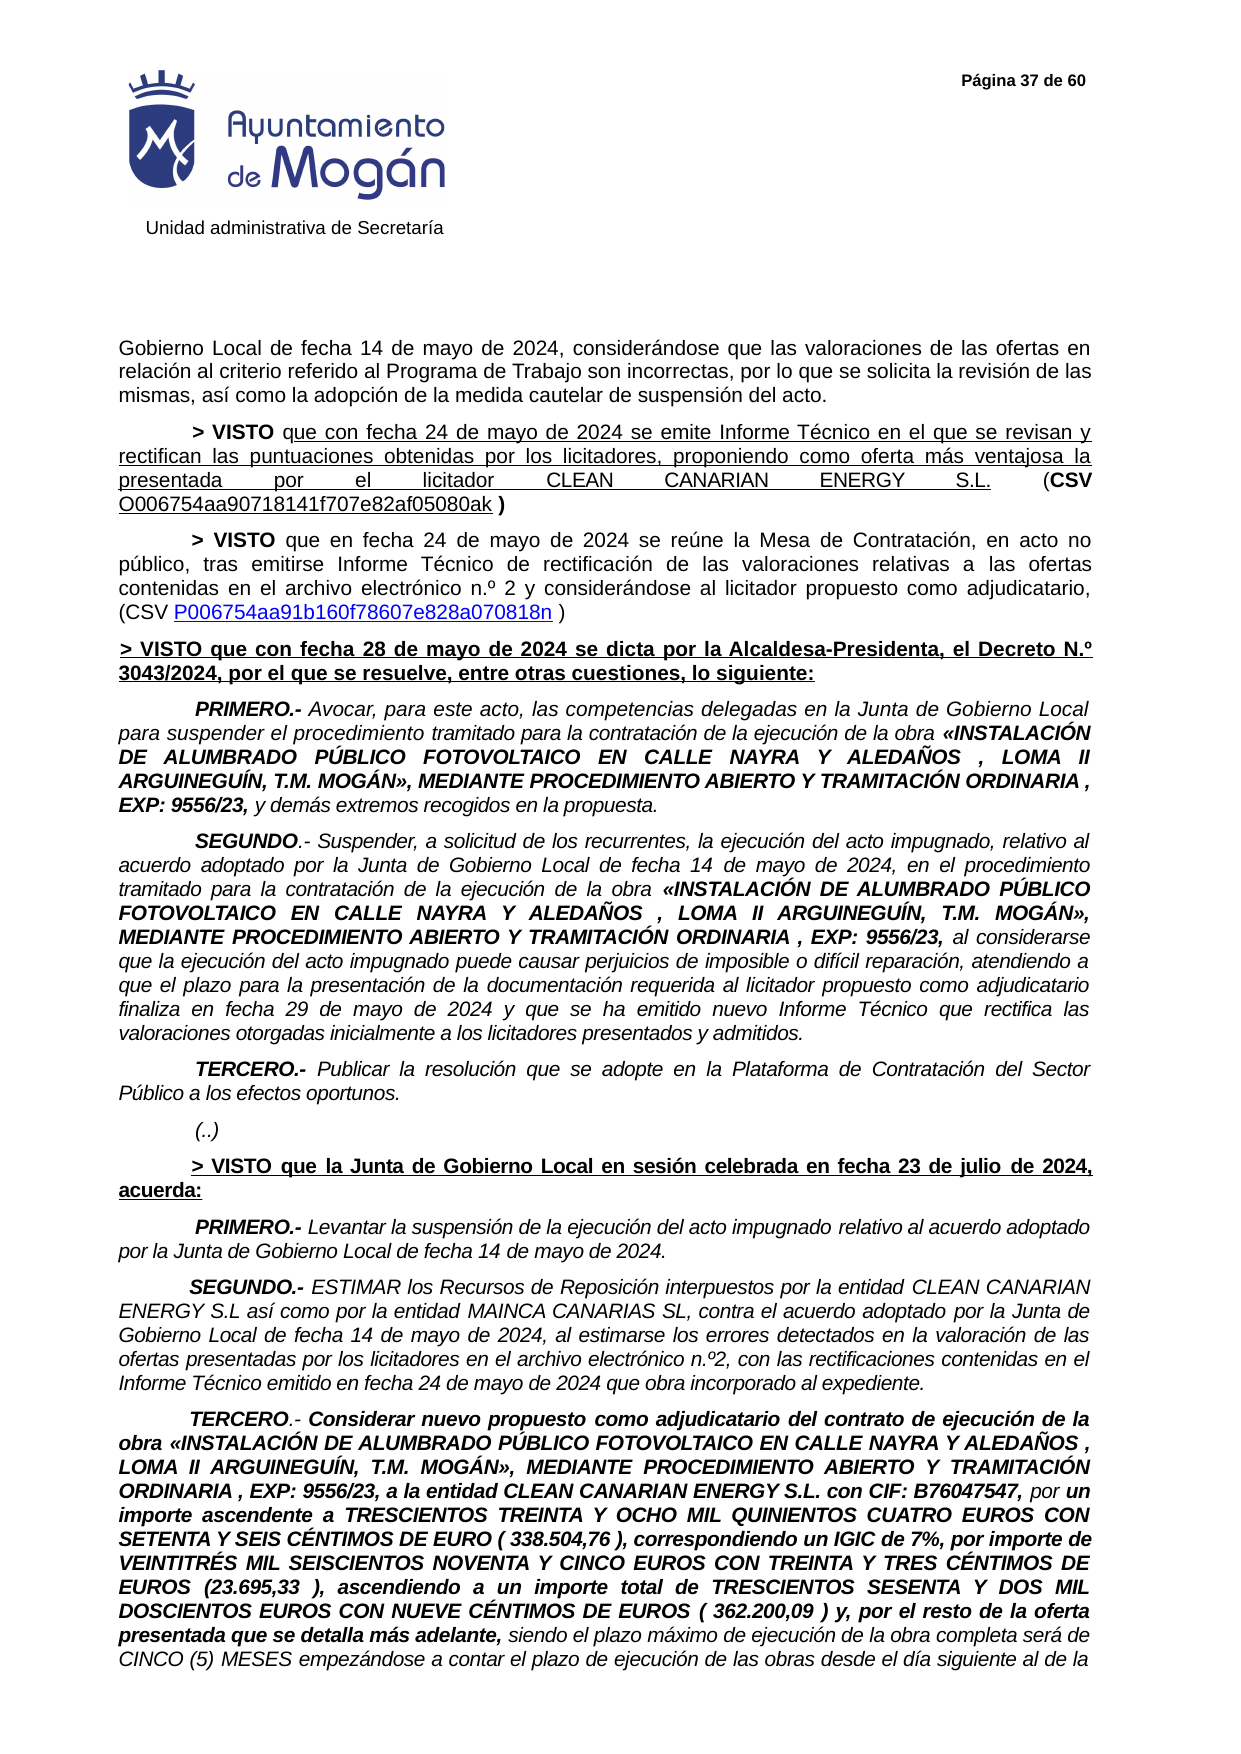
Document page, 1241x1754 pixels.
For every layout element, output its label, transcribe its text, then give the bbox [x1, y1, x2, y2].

text > VISTO que la Junta de Gobierno Local en sesión celebrada en fecha 23 de julio de 2024, acuerda: [118, 1154, 1092, 1202]
text Gobierno Local de fecha 14 de mayo de 2024, considerándose que las valoraciones de las ofertas en relación al criterio referido al Programa de Trabajo son incorrectas, por lo que se solicita la revisión de las mismas, así como la adopción de la medida cautelar de suspensión del acto. [118, 335, 1092, 407]
picture [128, 70, 445, 206]
text SEGUNDO.- ESTIMAR los Recursos de Reposición interpuestos por la entidad CLEAN CANARIAN ENERGY S.L así como por la entidad MAINCA CANARIAS SL, contra el acuerdo adoptado por la Junta de Gobierno Local de fecha 14 de mayo de 2024, al estimarse los errores detectados en la valoración de las ofertas presentadas por los licitadores en el archivo electrónico n.º2, con las rectificaciones contenidas en el Informe Técnico emitido en fecha 24 de mayo de 2024 que obra incorporado al expediente. [118, 1275, 1092, 1395]
text (..) [118, 1118, 1092, 1142]
text > VISTO que con fecha 24 de mayo de 2024 se emite Informe Técnico en el que se revisan y rectifican las puntuaciones obtenidas por los licitadores, proponiendo como oferta más ventajosa la [118, 420, 1092, 465]
text presentada por el licitador CLEAN CANARIAN ENERGY S.L. (CSV O006754aa90718141f707e82af05080ak ) [118, 466, 1092, 516]
text > VISTO que con fecha 28 de mayo de 2024 se dicta por la Alcaldesa-Presidenta, el Decreto N.º 3043/2024, por el que se resuelve, entre otras cuestiones, lo siguiente: [118, 636, 1092, 684]
text TERCERO.- Publicar la resolución que se adopte en la Plataforma de Contratación del Sector Público a los efectos oportunos. [118, 1057, 1092, 1105]
text SEGUNDO.- Suspender, a solicitud de los recurrentes, la ejecución del acto impugnado, relativo al acuerdo adoptado por la Junta de Gobierno Local de fecha 14 de mayo de 2024, en el procedimiento tramitado para la contratación de la ejecución de la obra «INSTALACIÓN DE ALUMBRADO PÚBLICO FOTOVOLTAICO EN CALLE NAYRA Y ALEDAÑOS , LOMA II ARGUINEGUÍN, T.M. MOGÁN», MEDIANTE PROCEDIMIENTO ABIERTO Y TRAMITACIÓN ORDINARIA , EXP: 9556/23, al considerarse que la ejecución del acto impugnado puede causar perjuicios de imposible o difícil reparación, atendiendo a que el plazo para la presentación de la documentación requerida al licitador propuesto como adjudicatario finaliza en fecha 29 de mayo de 2024 y que se ha emitido nuevo Informe Técnico que rectifica las valoraciones otorgadas inicialmente a los licitadores presentados y admitidos. [118, 829, 1092, 1045]
text TERCERO.- Considerar nuevo propuesto como adjudicatario del contrato de ejecución de la obra «INSTALACIÓN DE ALUMBRADO PÚBLICO FOTOVOLTAICO EN CALLE NAYRA Y ALEDAÑOS , LOMA II ARGUINEGUÍN, T.M. MOGÁN», MEDIANTE PROCEDIMIENTO ABIERTO Y TRAMITACIÓN ORDINARIA , EXP: 9556/23, a la entidad CLEAN CANARIAN ENERGY S.L. con CIF: B76047547, por un importe ascendente a TRESCIENTOS TREINTA Y OCHO MIL QUINIENTOS CUATRO EUROS CON SETENTA Y SEIS CÉNTIMOS DE EURO ( 338.504,76 ), correspondiendo un IGIC de 7%, por importe de VEINTITRÉS MIL SEISCIENTOS NOVENTA Y CINCO EUROS CON TREINTA Y TRES CÉNTIMOS DE EUROS (23.695,33 ), ascendiendo a un importe total de TRESCIENTOS SESENTA Y DOS MIL DOSCIENTOS EUROS CON NUEVE CÉNTIMOS DE EUROS ( 362.200,09 ) y, por el resto de la oferta presentada que se detalla más adelante, siendo el plazo máximo de ejecución de la obra completa será de CINCO (5) MESES empezándose a contar el plazo de ejecución de las obras desde el día siguiente al de la [118, 1407, 1092, 1671]
text PRIMERO.- Avocar, para este acto, las competencias delegadas en la Junta de Gobierno Local para suspender el procedimiento tramitado para la contratación de la ejecución de la obra «INSTALACIÓN DE ALUMBRADO PÚBLICO FOTOVOLTAICO EN CALLE NAYRA Y ALEDAÑOS , LOMA II ARGUINEGUÍN, T.M. MOGÁN», MEDIANTE PROCEDIMIENTO ABIERTO Y TRAMITACIÓN ORDINARIA , EXP: 9556/23, y demás extremos recogidos en la propuesta. [118, 697, 1092, 817]
text PRIMERO.- Levantar la suspensión de la ejecución del acto impugnado relativo al acuerdo adoptado por la Junta de Gobierno Local de fecha 14 de mayo de 2024. [118, 1214, 1092, 1262]
text > VISTO que en fecha 24 de mayo de 2024 se reúne la Mesa de Contratación, en acto no público, tras emitirse Informe Técnico de rectificación de las valoraciones relativas a las ofertas contenidas en el archivo electrónico n.º 2 y considerándose al licitador propuesto como adjudicatario, (CSV P006754aa91b160f78607e828a070818n ) [118, 528, 1092, 624]
